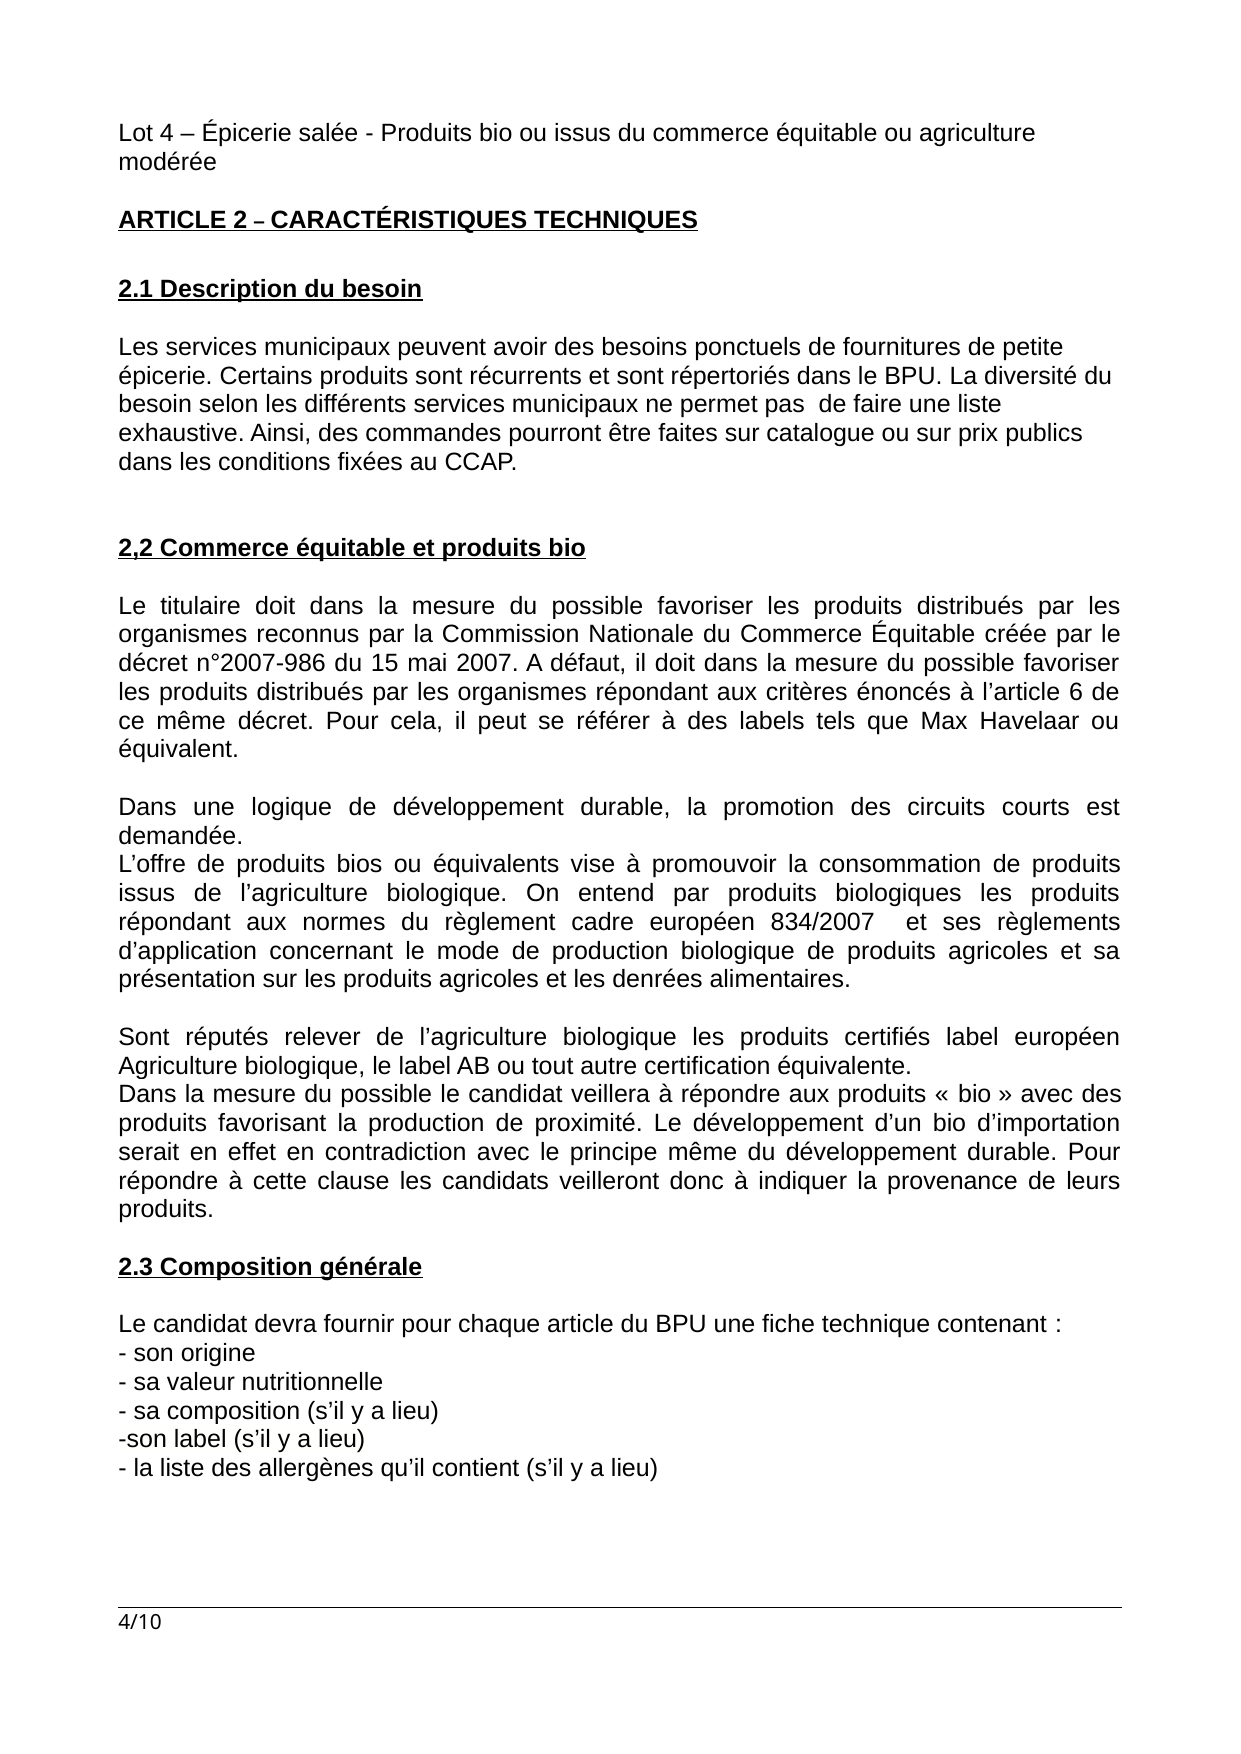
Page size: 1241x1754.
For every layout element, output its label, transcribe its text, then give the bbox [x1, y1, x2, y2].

text Dans la mesure du possible le candidat veillera à répondre aux produits « bio » avec des produits favorisant la production de proximité. Le développement d’un bio d’importation serait en effet en contradiction avec le principe même du développement durable. Pour répondre à cette clause les candidats veilleront donc à indiquer la provenance de leurs produits. [118, 1079, 1122, 1223]
text - la liste des allergènes qu’il contient (s’il y a lieu) [118, 1453, 1122, 1482]
list 2.1 Description du besoin [118, 274, 1122, 303]
text -son label (s’il y a lieu) [118, 1424, 1122, 1453]
text ARTICLE 2 – CARACTÉRISTIQUES TECHNIQUES [118, 205, 1122, 234]
text Dans une logique de développement durable, la promotion des circuits courts est demandée. [118, 792, 1122, 849]
text Les services municipaux peuvent avoir des besoins ponctuels de fournitures de petite épicerie. Certains produits sont récurrents et sont répertoriés dans le BPU. La diversité du besoin selon les différents services municipaux ne permet pas de faire une liste exhaustive. Ainsi, des commandes pourront être faites sur catalogue ou sur prix publics dans les conditions fixées au CCAP. [118, 332, 1122, 476]
text - sa composition (s’il y a lieu) [118, 1396, 1122, 1424]
text Lot 4 – Épicerie salée - Produits bio ou issus du commerce équitable ou agriculture modérée [118, 118, 1122, 176]
text L’offre de produits bios ou équivalents vise à promouvoir la consommation de produits issus de l’agriculture biologique. On entend par produits biologiques les produits répondant aux normes du règlement cadre européen 834/2007 et ses règlements d’application concernant le mode de production biologique de produits agricoles et sa présentation sur les produits agricoles et les denrées alimentaires. [118, 849, 1122, 993]
text Le titulaire doit dans la mesure du possible favoriser les produits distribués par les organismes reconnus par la Commission Nationale du Commerce Équitable créée par le décret n°2007-986 du 15 mai 2007. A défaut, il doit dans la mesure du possible favoriser les produits distribués par les organismes répondant aux critères énoncés à l’article 6 de ce même décret. Pour cela, il peut se référer à des labels tels que Max Havelaar ou équivalent. [118, 591, 1122, 763]
text - sa valeur nutritionnelle [118, 1367, 1122, 1396]
text 2.3 Composition générale [118, 1252, 1122, 1281]
text Sont réputés relever de l’agriculture biologique les produits certifiés label européen Agriculture biologique, le label AB ou tout autre certification équivalente. [118, 1022, 1122, 1079]
text - son origine [118, 1338, 1122, 1367]
text 2,2 Commerce équitable et produits bio [118, 533, 1122, 562]
text Le candidat devra fournir pour chaque article du BPU une fiche technique contenant : [118, 1309, 1122, 1338]
